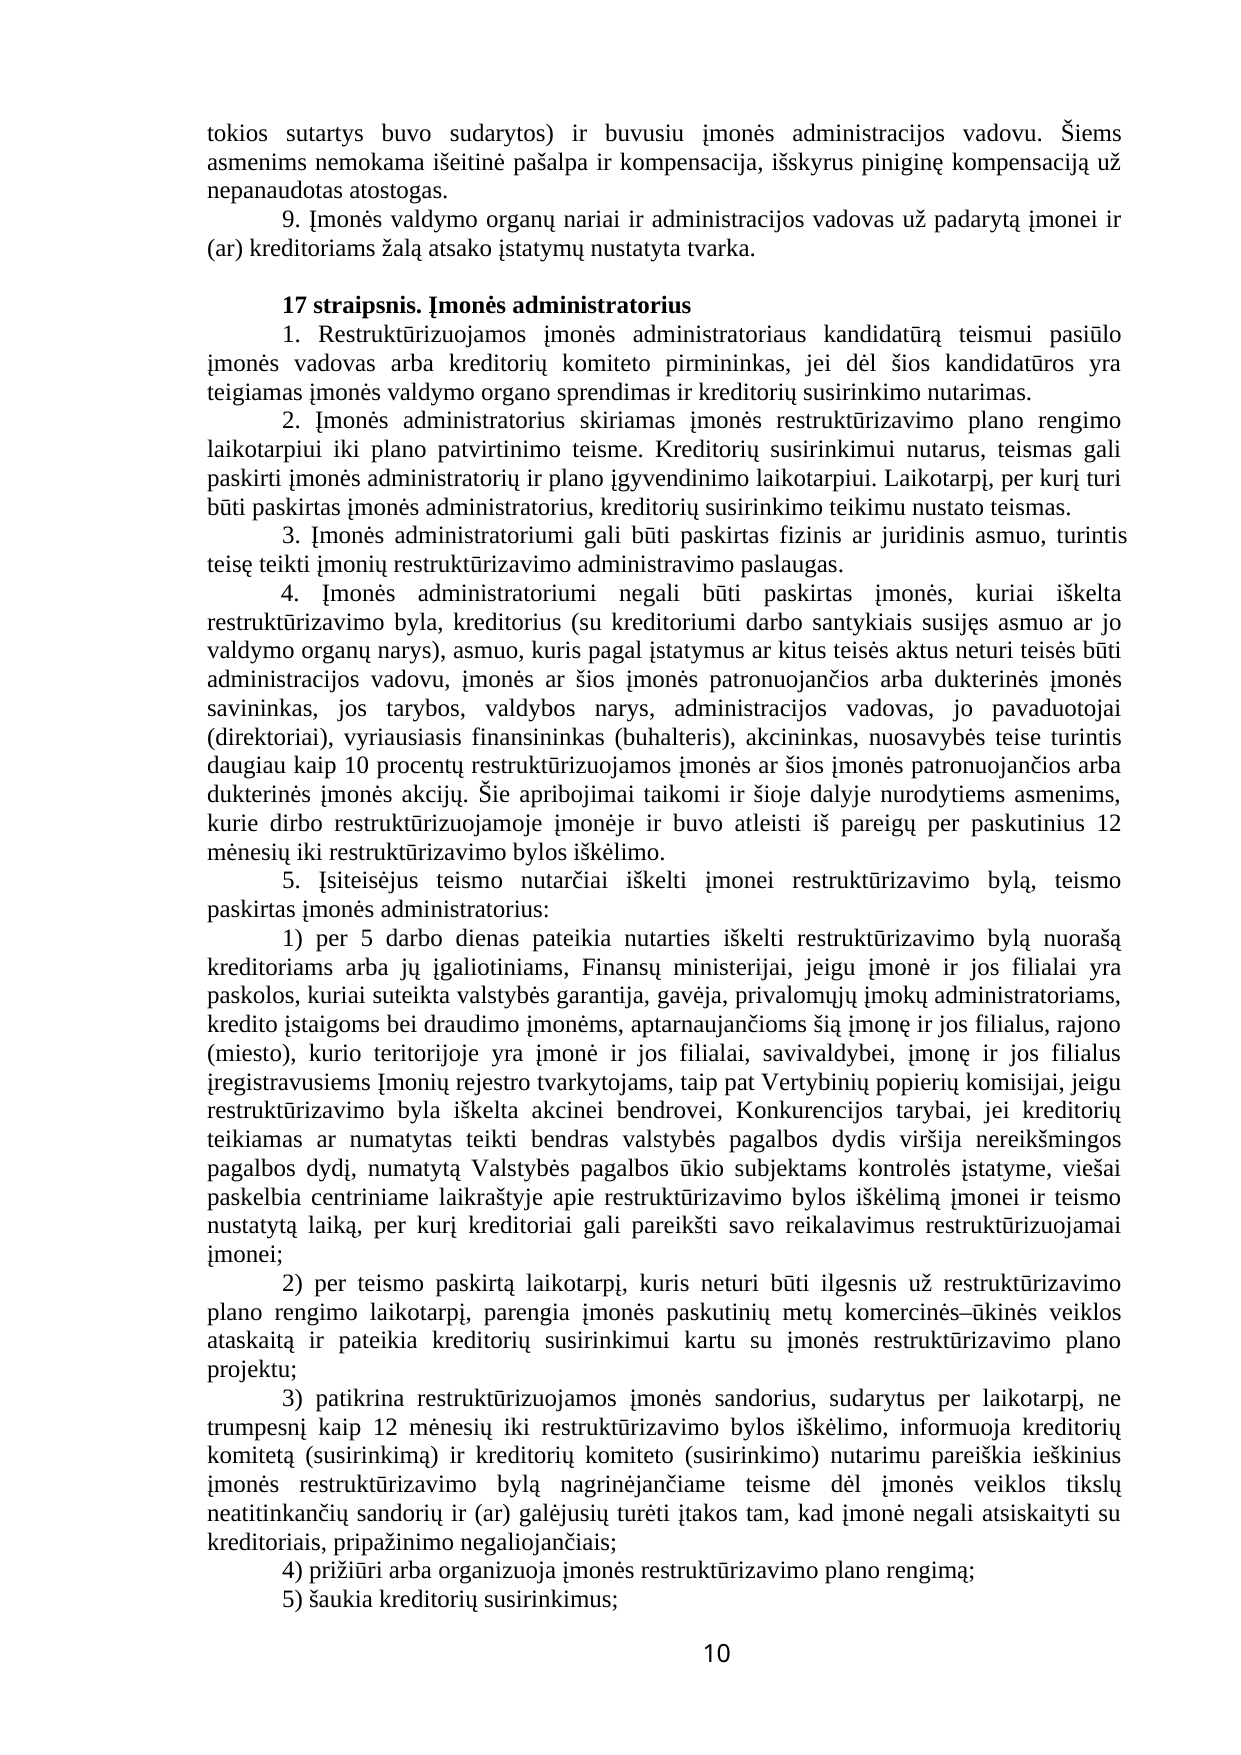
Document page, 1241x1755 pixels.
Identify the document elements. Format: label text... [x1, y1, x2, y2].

text 2) per teismo paskirtą laikotarpį, kuris neturi būti ilgesnis už restruktūrizavimo plano rengimo laikotarpį, parengia įmonės paskutinių metų komercinės–ūkinės veiklos ataskaitą ir pateikia kreditorių susirinkimui kartu su įmonės restruktūrizavimo plano projektu; [207, 1268, 1122, 1383]
text 9. Įmonės valdymo organų nariai ir administracijos vadovas už padarytą įmonei ir (ar) kreditoriams žalą atsako įstatymų nustatyta tvarka. [207, 204, 1122, 262]
text 4. Įmonės administratoriumi negali būti paskirtas įmonės, kuriai iškelta restruktūrizavimo byla, kreditorius (su kreditoriumi darbo santykiais susijęs asmuo ar jo valdymo organų narys), asmuo, kuris pagal įstatymus ar kitus teisės aktus neturi teisės būti administracijos vadovu, įmonės ar šios įmonės patronuojančios arba dukterinės įmonės savininkas, jos tarybos, valdybos narys, administracijos vadovas, jo pavaduotojai (direktoriai), vyriausiasis finansininkas (buhalteris), akcininkas, nuosavybės teise turintis daugiau kaip 10 procentų restruktūrizuojamos įmonės ar šios įmonės patronuojančios arba dukterinės įmonės akcijų. Šie apribojimai taikomi ir šioje dalyje nurodytiems asmenims, kurie dirbo restruktūrizuojamoje įmonėje ir buvo atleisti iš pareigų per paskutinius 12 mėnesių iki restruktūrizavimo bylos iškėlimo. [207, 578, 1122, 866]
text 1) per 5 darbo dienas pateikia nutarties iškelti restruktūrizavimo bylą nuorašą kreditoriams arba jų įgaliotiniams, Finansų ministerijai, jeigu įmonė ir jos filialai yra paskolos, kuriai suteikta valstybės garantija, gavėja, privalomųjų įmokų administratoriams, kredito įstaigoms bei draudimo įmonėms, aptarnaujančioms šią įmonę ir jos filialus, rajono (miesto), kurio teritorijoje yra įmonė ir jos filialai, savivaldybei, įmonę ir jos filialus įregistravusiems Įmonių rejestro tvarkytojams, taip pat Vertybinių popierių komisijai, jeigu restruktūrizavimo byla iškelta akcinei bendrovei, Konkurencijos tarybai, jei kreditorių teikiamas ar numatytas teikti bendras valstybės pagalbos dydis viršija nereikšmingos pagalbos dydį, numatytą Valstybės pagalbos ūkio subjektams kontrolės įstatyme, viešai paskelbia centriniame laikraštyje apie restruktūrizavimo bylos iškėlimą įmonei ir teismo nustatytą laiką, per kurį kreditoriai gali pareikšti savo reikalavimus restruktūrizuojamai įmonei; [207, 923, 1122, 1268]
text 1. Restruktūrizuojamos įmonės administratoriaus kandidatūrą teismui pasiūlo įmonės vadovas arba kreditorių komiteto pirmininkas, jei dėl šios kandidatūros yra teigiamas įmonės valdymo organo sprendimas ir kreditorių susirinkimo nutarimas. [207, 319, 1122, 406]
text 5. Įsiteisėjus teismo nutarčiai iškelti įmonei restruktūrizavimo bylą, teismo paskirtas įmonės administratorius: [207, 866, 1122, 923]
text 5) šaukia kreditorių susirinkimus; [207, 1584, 1122, 1613]
text 4) prižiūri arba organizuoja įmonės restruktūrizavimo plano rengimą; [207, 1556, 1122, 1584]
text 3) patikrina restruktūrizuojamos įmonės sandorius, sudarytus per laikotarpį, ne trumpesnį kaip 12 mėnesių iki restruktūrizavimo bylos iškėlimo, informuoja kreditorių komitetą (susirinkimą) ir kreditorių komiteto (susirinkimo) nutarimu pareiškia ieškinius įmonės restruktūrizavimo bylą nagrinėjančiame teisme dėl įmonės veiklos tikslų neatitinkančių sandorių ir (ar) galėjusių turėti įtakos tam, kad įmonė negali atsiskaityti su kreditoriais, pripažinimo negaliojančiais; [207, 1383, 1122, 1556]
text 2. Įmonės administratorius skiriamas įmonės restruktūrizavimo plano rengimo laikotarpiui iki plano patvirtinimo teisme. Kreditorių susirinkimui nutarus, teismas gali paskirti įmonės administratorių ir plano įgyvendinimo laikotarpiui. Laikotarpį, per kurį turi būti paskirtas įmonės administratorius, kreditorių susirinkimo teikimu nustato teismas. [207, 406, 1122, 521]
text 17 straipsnis. Įmonės administratorius [207, 291, 1122, 319]
text 3. Įmonės administratoriumi gali būti paskirtas fizinis ar juridinis asmuo, turintis teisę teikti įmonių restruktūrizavimo administravimo paslaugas. [207, 521, 1128, 578]
text tokios sutartys buvo sudarytos) ir buvusiu įmonės administracijos vadovu. Šiems asmenims nemokama išeitinė pašalpa ir kompensacija, išskyrus piniginę kompensaciją už nepanaudotas atostogas. [207, 118, 1122, 204]
